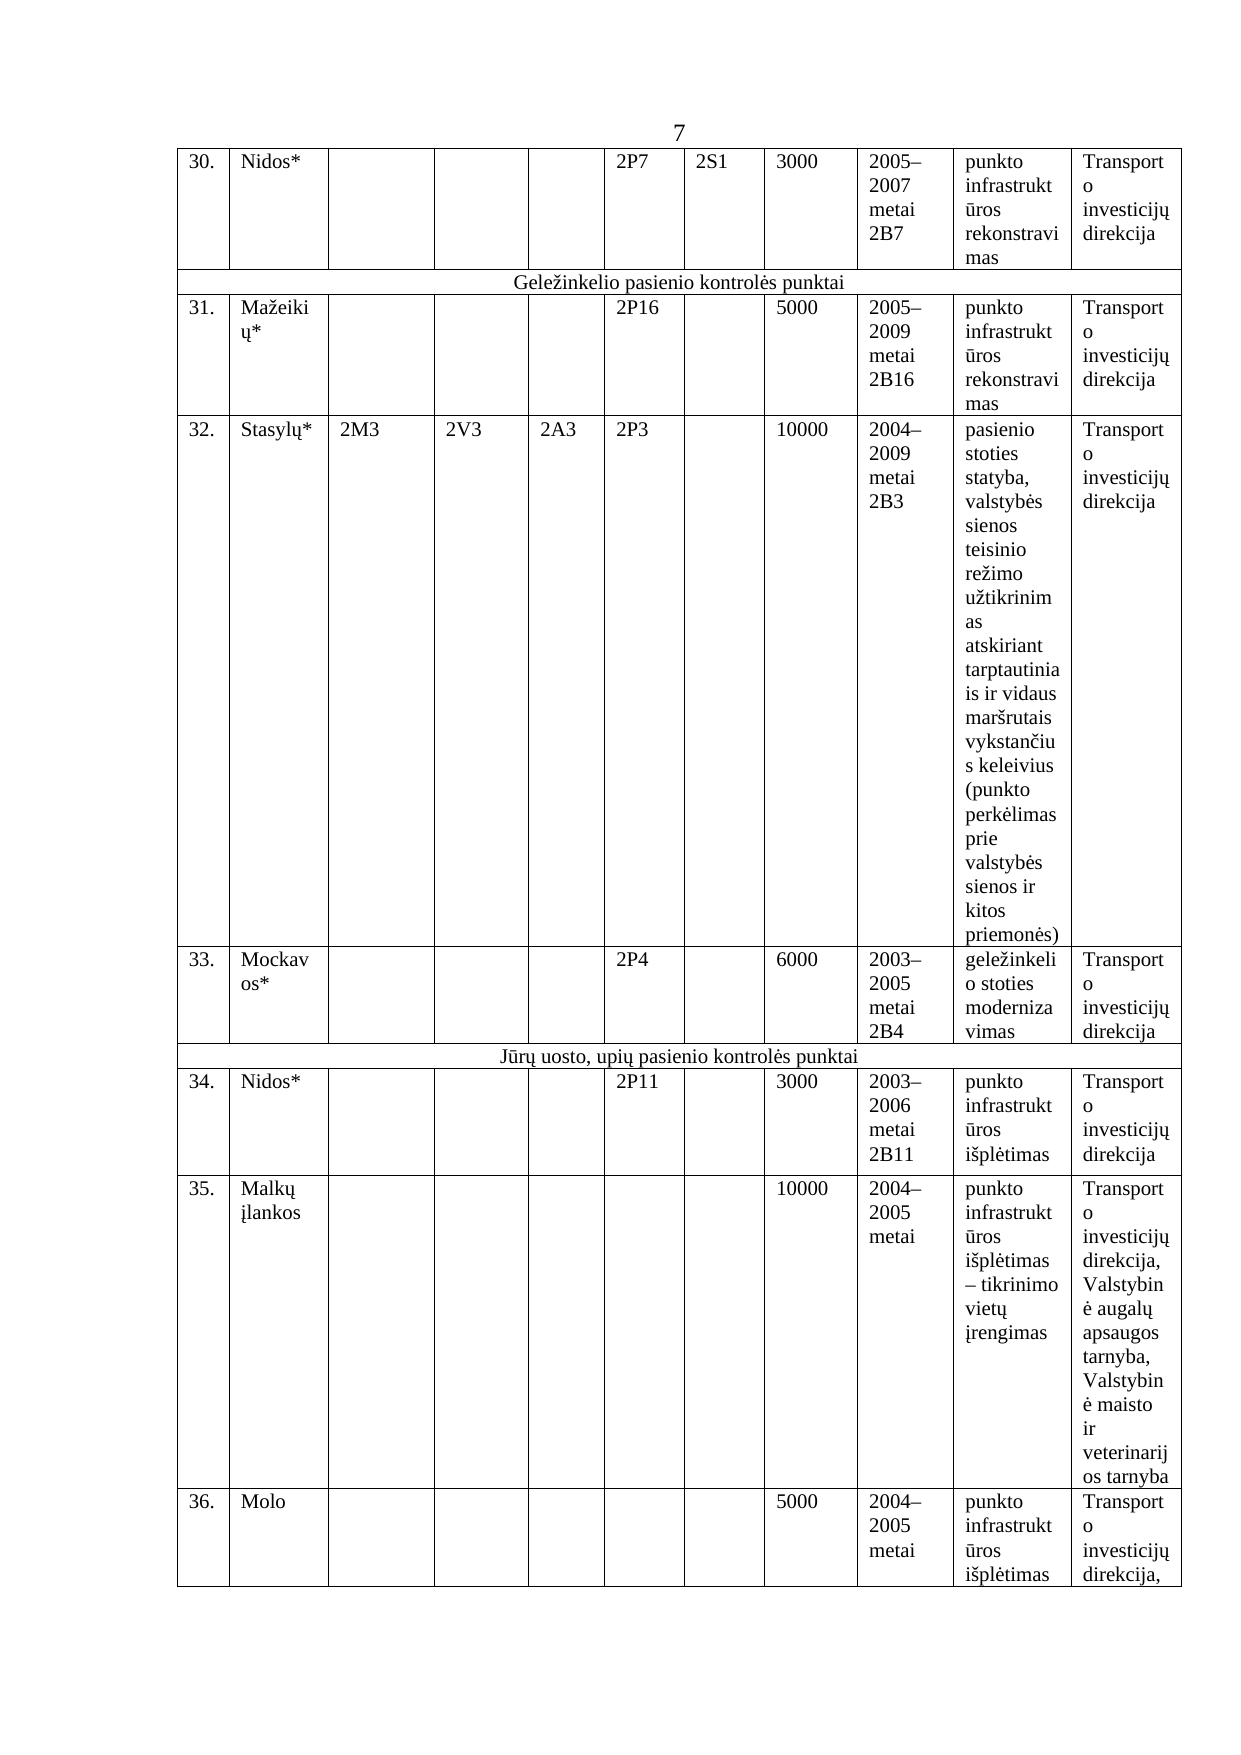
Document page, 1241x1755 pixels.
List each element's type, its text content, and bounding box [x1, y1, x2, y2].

table_cell [529, 1069, 604, 1174]
table_cell 2005–2007 metai 2B7 [858, 149, 953, 269]
table_cell punkto infrastruktūros rekonstravimas [954, 149, 1071, 269]
table_cell [529, 947, 604, 1043]
table_cell [435, 1176, 528, 1488]
table_cell [435, 149, 528, 269]
table_cell Mockavos* [230, 947, 328, 1043]
table_cell punkto infrastruktūros išplėtimas – tikrinimo vietų įrengimas [954, 1176, 1071, 1488]
table_cell Mažeikių* [230, 295, 328, 415]
table_cell [329, 1176, 434, 1488]
table_cell 2V3 [435, 416, 528, 946]
table_cell 2P3 [605, 416, 684, 946]
table_cell 2A3 [529, 416, 604, 946]
table_cell [685, 295, 764, 415]
table_cell Transporto investicijų direkcija, Valstybinė augalų apsaugos tarnyba, Valstybinė maisto ir veterinarijos tarnyba [1072, 1176, 1181, 1488]
table_cell [529, 1176, 604, 1488]
table_cell [685, 1489, 764, 1586]
table_cell 2004–2005 metai [858, 1176, 953, 1488]
table_cell [329, 149, 434, 269]
table_cell 32. [178, 416, 229, 946]
table_cell [529, 1489, 604, 1586]
table_cell 35. [178, 1176, 229, 1488]
table_cell 2M3 [329, 416, 434, 946]
table_cell Geležinkelio pasienio kontrolės punktai [178, 270, 1181, 294]
table_cell Transporto investicijų direkcija [1072, 149, 1181, 269]
table_cell [329, 295, 434, 415]
table_cell 10000 [765, 1176, 857, 1488]
table_cell [605, 1176, 684, 1488]
table_cell 2P11 [605, 1069, 684, 1174]
table_cell punkto infrastruktūros išplėtimas [954, 1489, 1071, 1586]
table_cell 33. [178, 947, 229, 1043]
table_cell 2P4 [605, 947, 684, 1043]
table_cell Nidos* [230, 149, 328, 269]
table_cell Transporto investicijų direkcija, [1072, 1489, 1181, 1586]
table_cell [685, 947, 764, 1043]
table_cell [435, 1489, 528, 1586]
table_cell [435, 295, 528, 415]
table_cell [329, 1069, 434, 1174]
table_cell [435, 947, 528, 1043]
table_cell 2S1 [685, 149, 764, 269]
table_cell [685, 416, 764, 946]
table_cell Jūrų uosto, upių pasienio kontrolės punktai [178, 1044, 1181, 1068]
table_cell 34. [178, 1069, 229, 1174]
table_cell [329, 947, 434, 1043]
table_cell 3000 [765, 1069, 857, 1174]
table_cell Transporto investicijų direkcija [1072, 1069, 1181, 1174]
table_cell Malkų įlankos [230, 1176, 328, 1488]
table_cell 2005–2009 metai 2B16 [858, 295, 953, 415]
table_cell pasienio stoties statyba, valstybės sienos teisinio režimo užtikrinimas atskiriant tarptautiniais ir vidaus maršrutais vykstančius keleivius (punkto perkėlimas prie valstybės sienos ir kitos priemonės) [954, 416, 1071, 946]
table_cell 30. [178, 149, 229, 269]
table_cell [329, 1489, 434, 1586]
table_cell [605, 1489, 684, 1586]
table_cell 2P16 [605, 295, 684, 415]
table_cell 2004–2005 metai [858, 1489, 953, 1586]
table_cell 2003–2005 metai 2B4 [858, 947, 953, 1043]
table_cell punkto infrastruktūros rekonstravimas [954, 295, 1071, 415]
table_cell 5000 [765, 1489, 857, 1586]
table_cell geležinkelio stoties modernizavimas [954, 947, 1071, 1043]
table_cell Stasylų* [230, 416, 328, 946]
table_cell [435, 1069, 528, 1174]
table_cell 10000 [765, 416, 857, 946]
table_cell 5000 [765, 295, 857, 415]
table_cell [685, 1176, 764, 1488]
table_cell 6000 [765, 947, 857, 1043]
table_cell [529, 149, 604, 269]
table_cell [529, 295, 604, 415]
table_cell 31. [178, 295, 229, 415]
table_cell punkto infrastruktūros išplėtimas [954, 1069, 1071, 1174]
table_cell Transporto investicijų direkcija [1072, 416, 1181, 946]
table_cell Transporto investicijų direkcija [1072, 295, 1181, 415]
table_cell 36. [178, 1489, 229, 1586]
table_cell 2003–2006 metai 2B11 [858, 1069, 953, 1174]
table_cell 2004–2009 metai 2B3 [858, 416, 953, 946]
table_cell Molo [230, 1489, 328, 1586]
table_cell Transporto investicijų direkcija [1072, 947, 1181, 1043]
table_cell 3000 [765, 149, 857, 269]
table_cell 2P7 [605, 149, 684, 269]
table_cell Nidos* [230, 1069, 328, 1174]
table_cell [685, 1069, 764, 1174]
